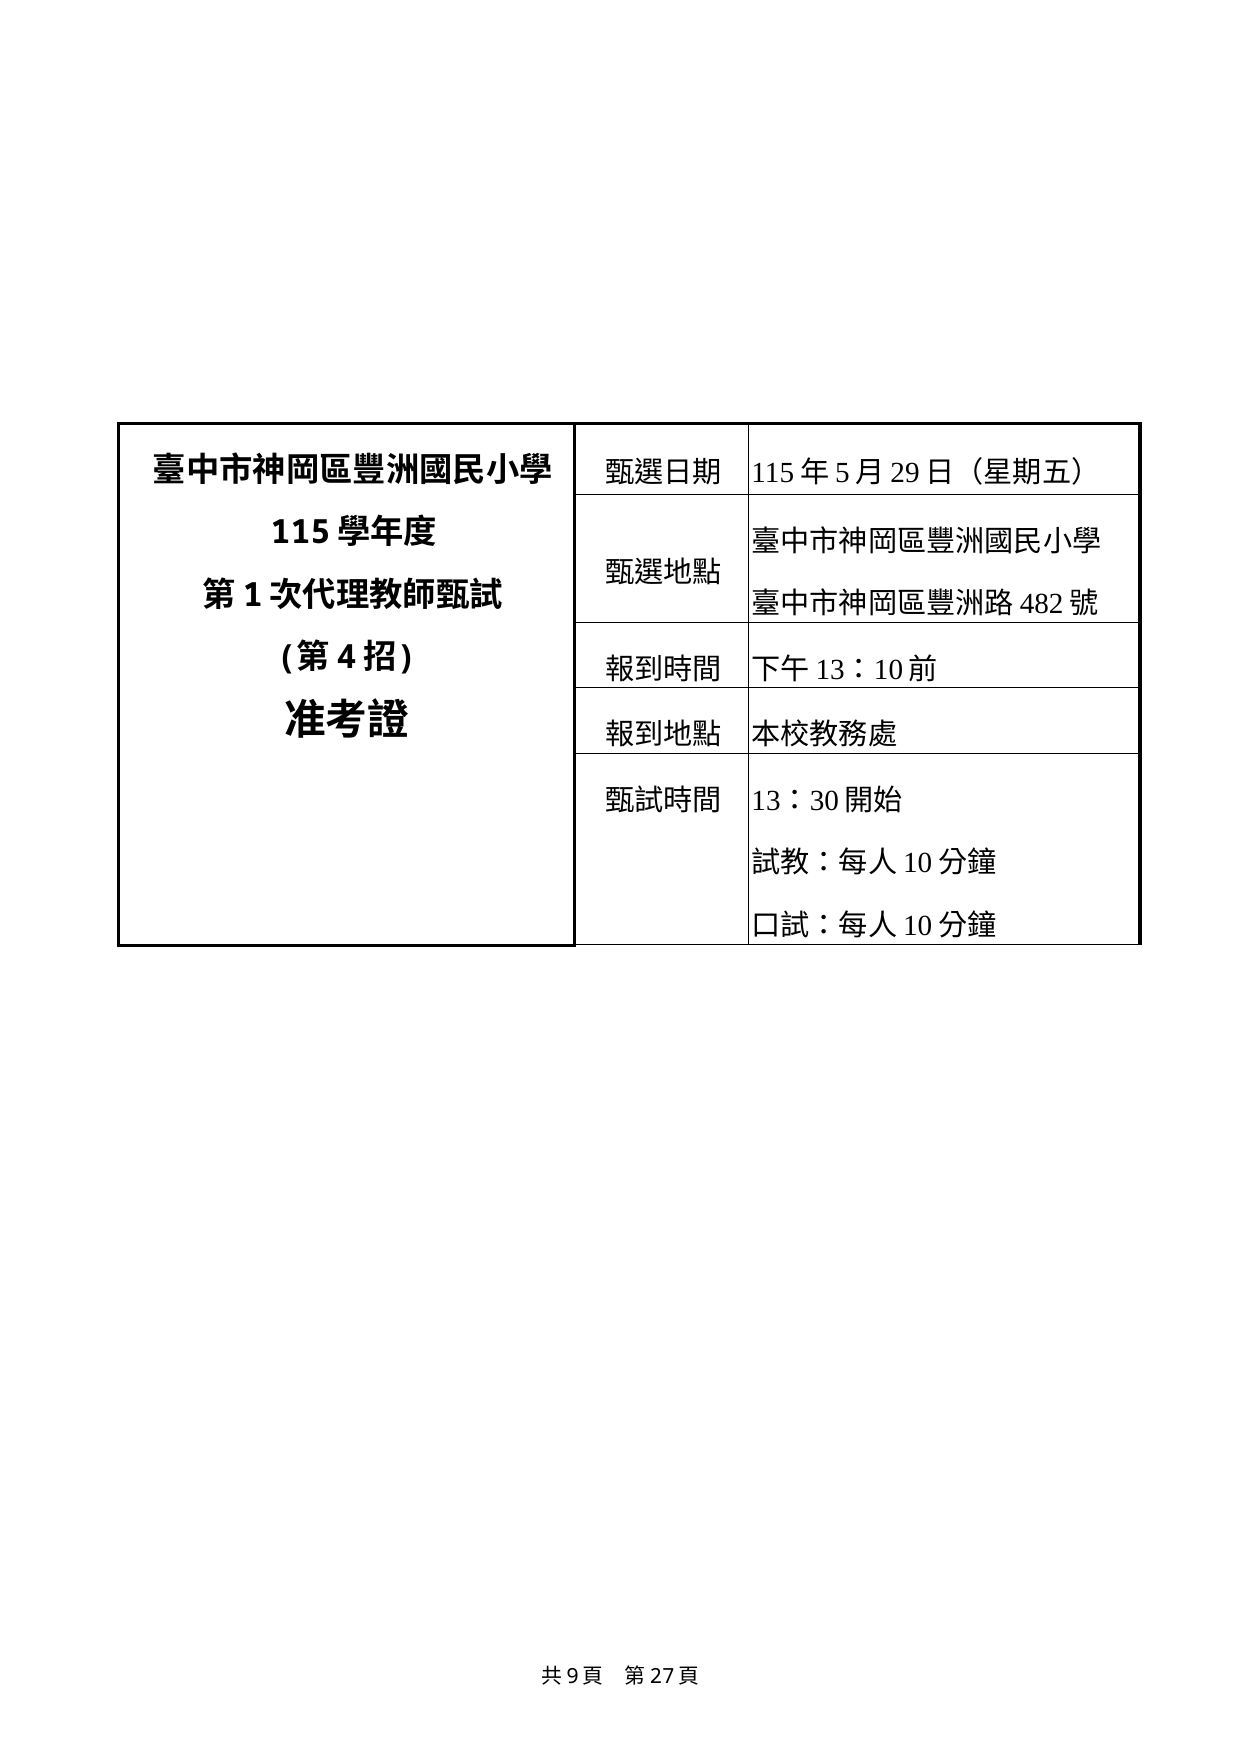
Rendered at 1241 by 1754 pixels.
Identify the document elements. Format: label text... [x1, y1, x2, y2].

table_cell 甄試時間 [576, 754, 748, 943]
table_cell 報到地點 [576, 688, 748, 753]
table_cell 13：30開始 試教：每人10分鐘 口試：每人10分鐘 [749, 754, 1138, 943]
table_header 甄選日期 [576, 425, 748, 493]
table_cell 臺中市神岡區豐洲國民小學 臺中市神岡區豐洲路482號 [749, 495, 1138, 622]
table_cell 本校教務處 [749, 688, 1138, 753]
table_cell 下午13：10前 [749, 623, 1138, 687]
table_cell 甄選地點 [576, 495, 748, 622]
table_cell 報到時間 [576, 623, 748, 687]
table_header 115年5月29日（星期五） [749, 425, 1138, 493]
table_header 臺中市神岡區豐洲國民小學115學年度 第1次代理教師甄試 (第4招) 准考證 類別： □國小普通班代理教師 □國小體育專長代理教師 □國小音樂專長代理教師 姓名： 准考證號碼： (由本校填寫) [120, 425, 573, 943]
